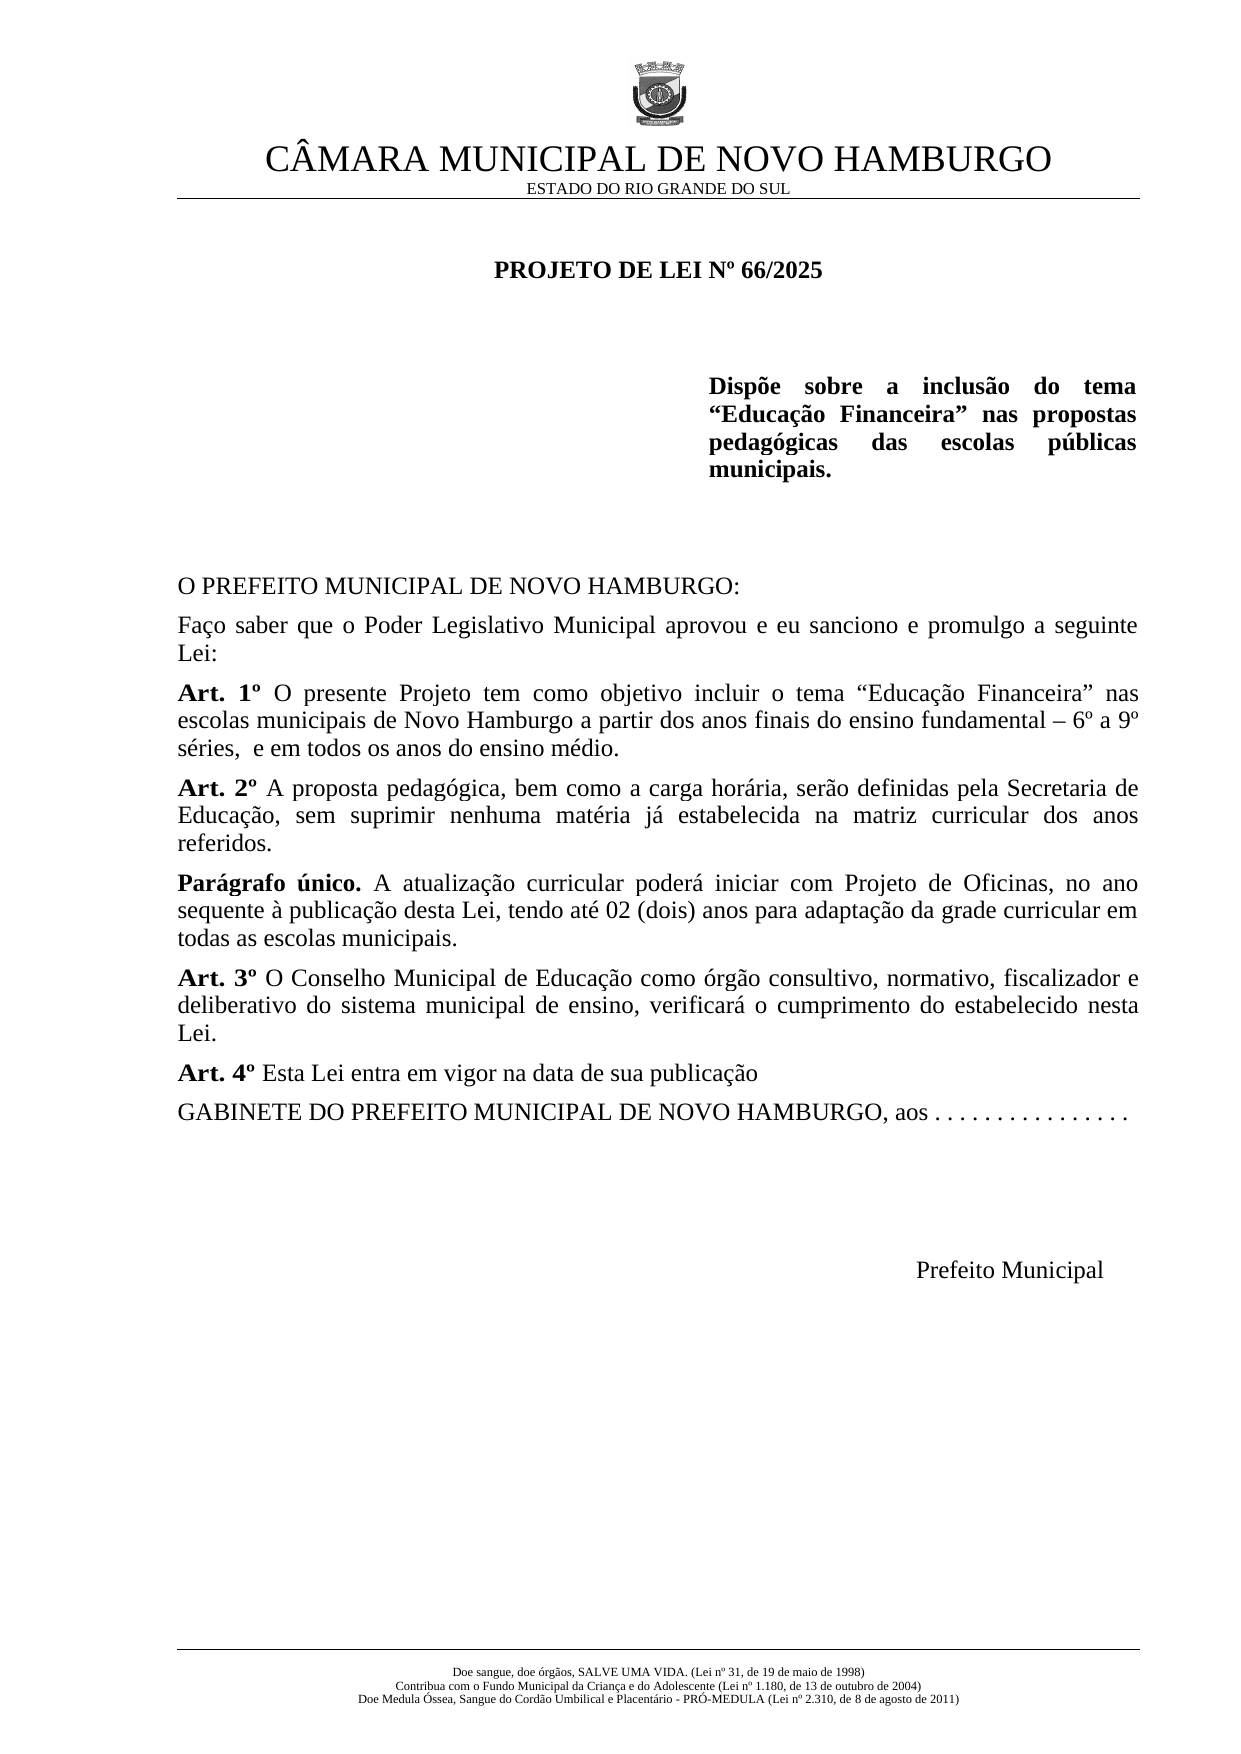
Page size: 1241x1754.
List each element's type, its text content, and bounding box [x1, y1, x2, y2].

text Dispõe sobre a inclusão do tema “Educação Financeira” nas propostas pedagógicas das escolas públicas municipais. [709, 372, 1137, 483]
text Art. 2º A proposta pedagógica, bem como a carga horária, serão definidas pela Secretaria de Educação, sem suprimir nenhuma matéria já estabelecida na matriz curricular dos anos referidos. [177, 774, 1140, 857]
text O PREFEITO MUNICIPAL DE NOVO HAMBURGO: [177, 572, 1140, 599]
text Art. 3º O Conselho Municipal de Educação como órgão consultivo, normativo, fiscalizador e deliberativo do sistema municipal de ensino, verificará o cumprimento do estabelecido nesta Lei. [177, 964, 1140, 1047]
text Prefeito Municipal [177, 1257, 1140, 1284]
text GABINETE DO PREFEITO MUNICIPAL DE NOVO HAMBURGO, aos . . . . . . . . . . . . . . . . [177, 1098, 1140, 1126]
text Art. 1º O presente Projeto tem como objetivo incluir o tema “Educação Financeira” nas escolas municipais de Novo Hamburgo a partir dos anos finais do ensino fundamental – 6º a 9º séries, e em todos os anos do ensino médio. [177, 679, 1140, 762]
text Faço saber que o Poder Legislativo Municipal aprovou e eu sanciono e promulgo a seguinte Lei: [177, 611, 1140, 667]
text Parágrafo único. A atualização curricular poderá iniciar com Projeto de Oficinas, no ano sequente à publicação desta Lei, tendo até 02 (dois) anos para adaptação da grade curricular em todas as escolas municipais. [177, 869, 1140, 952]
text Art. 4º Esta Lei entra em vigor na data de sua publicação [177, 1059, 1140, 1086]
text PROJETO DE LEI Nº 66/2025 [177, 256, 1140, 284]
